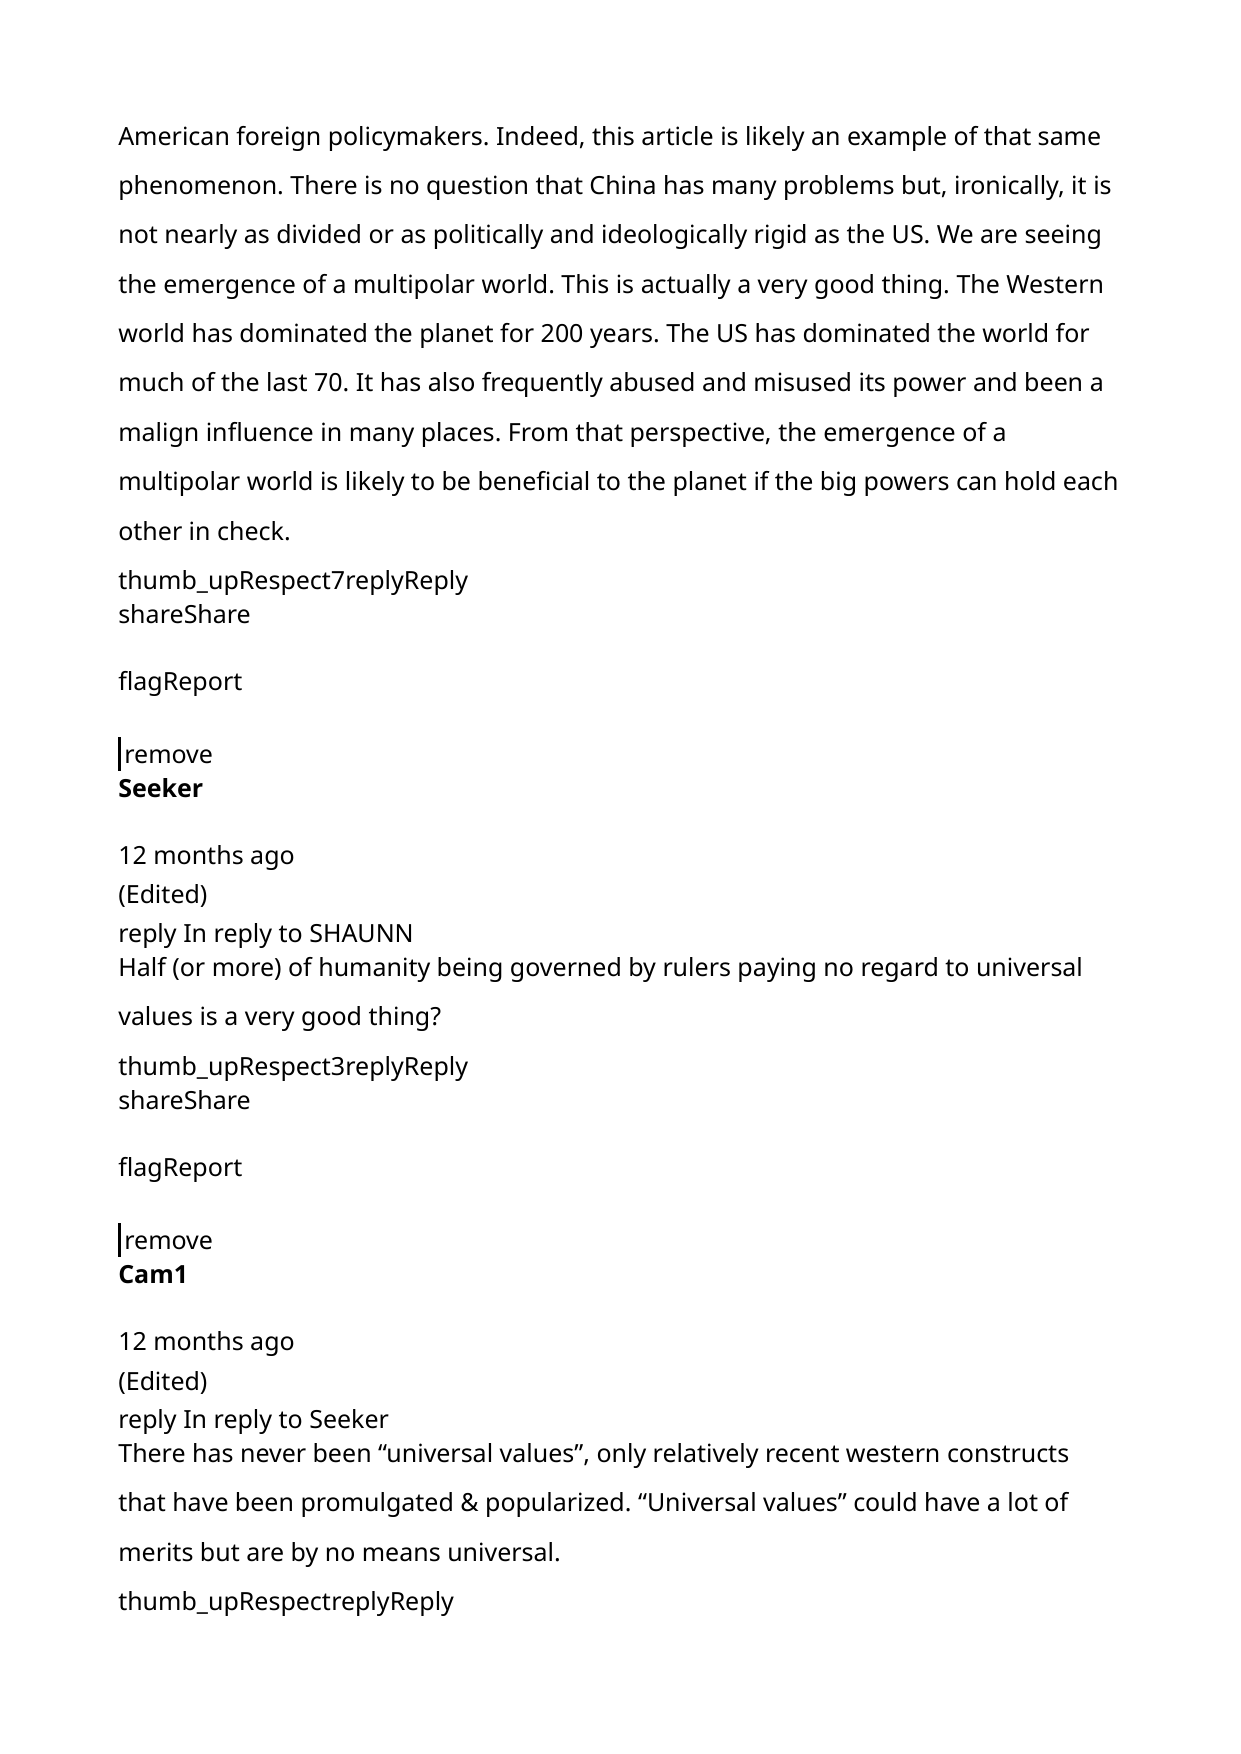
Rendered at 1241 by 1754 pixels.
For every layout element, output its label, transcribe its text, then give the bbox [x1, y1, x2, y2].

text reply In reply to Seeker [118, 1402, 1122, 1436]
text flagReport [118, 664, 1122, 698]
text thumb_upRespectreplyReply [118, 1584, 1122, 1618]
text American foreign policymakers. Indeed, this article is likely an example of that same phenomenon. There is no question that China has many problems but, ironically, it is not nearly as divided or as politically and ideologically rigid as the US. We are seeing the emergence of a multipolar world. This is actually a very good thing. The Western world has dominated the planet for 200 years. The US has dominated the world for much of the last 70. It has also frequently abused and misused its power and been a malign influence in many places. From that perspective, the emergence of a multipolar world is likely to be beneficial to the planet if the big powers can hold each other in check. [118, 118, 1122, 547]
text remove [121, 1223, 1122, 1257]
text thumb_upRespect7replyReply [118, 562, 1122, 597]
text 12 months ago [118, 1324, 1122, 1358]
text shareShare [118, 1082, 1122, 1117]
text shareShare [118, 597, 1122, 631]
text Half (or more) of humanity being governed by rulers paying no regard to universal values is a very good thing? [118, 950, 1122, 1033]
text Cam1 [118, 1257, 1122, 1291]
text reply In reply to SHAUNN [118, 916, 1122, 950]
text (Edited) [118, 1363, 1122, 1397]
text remove [121, 737, 1122, 771]
text 12 months ago [118, 838, 1122, 872]
text There has never been “universal values”, only relatively recent western constructs that have been promulgated & popularized. “Universal values” could have a lot of merits but are by no means universal. [118, 1436, 1122, 1568]
text flagReport [118, 1149, 1122, 1184]
text Seeker [118, 771, 1122, 805]
text (Edited) [118, 877, 1122, 911]
text thumb_upRespect3replyReply [118, 1048, 1122, 1082]
